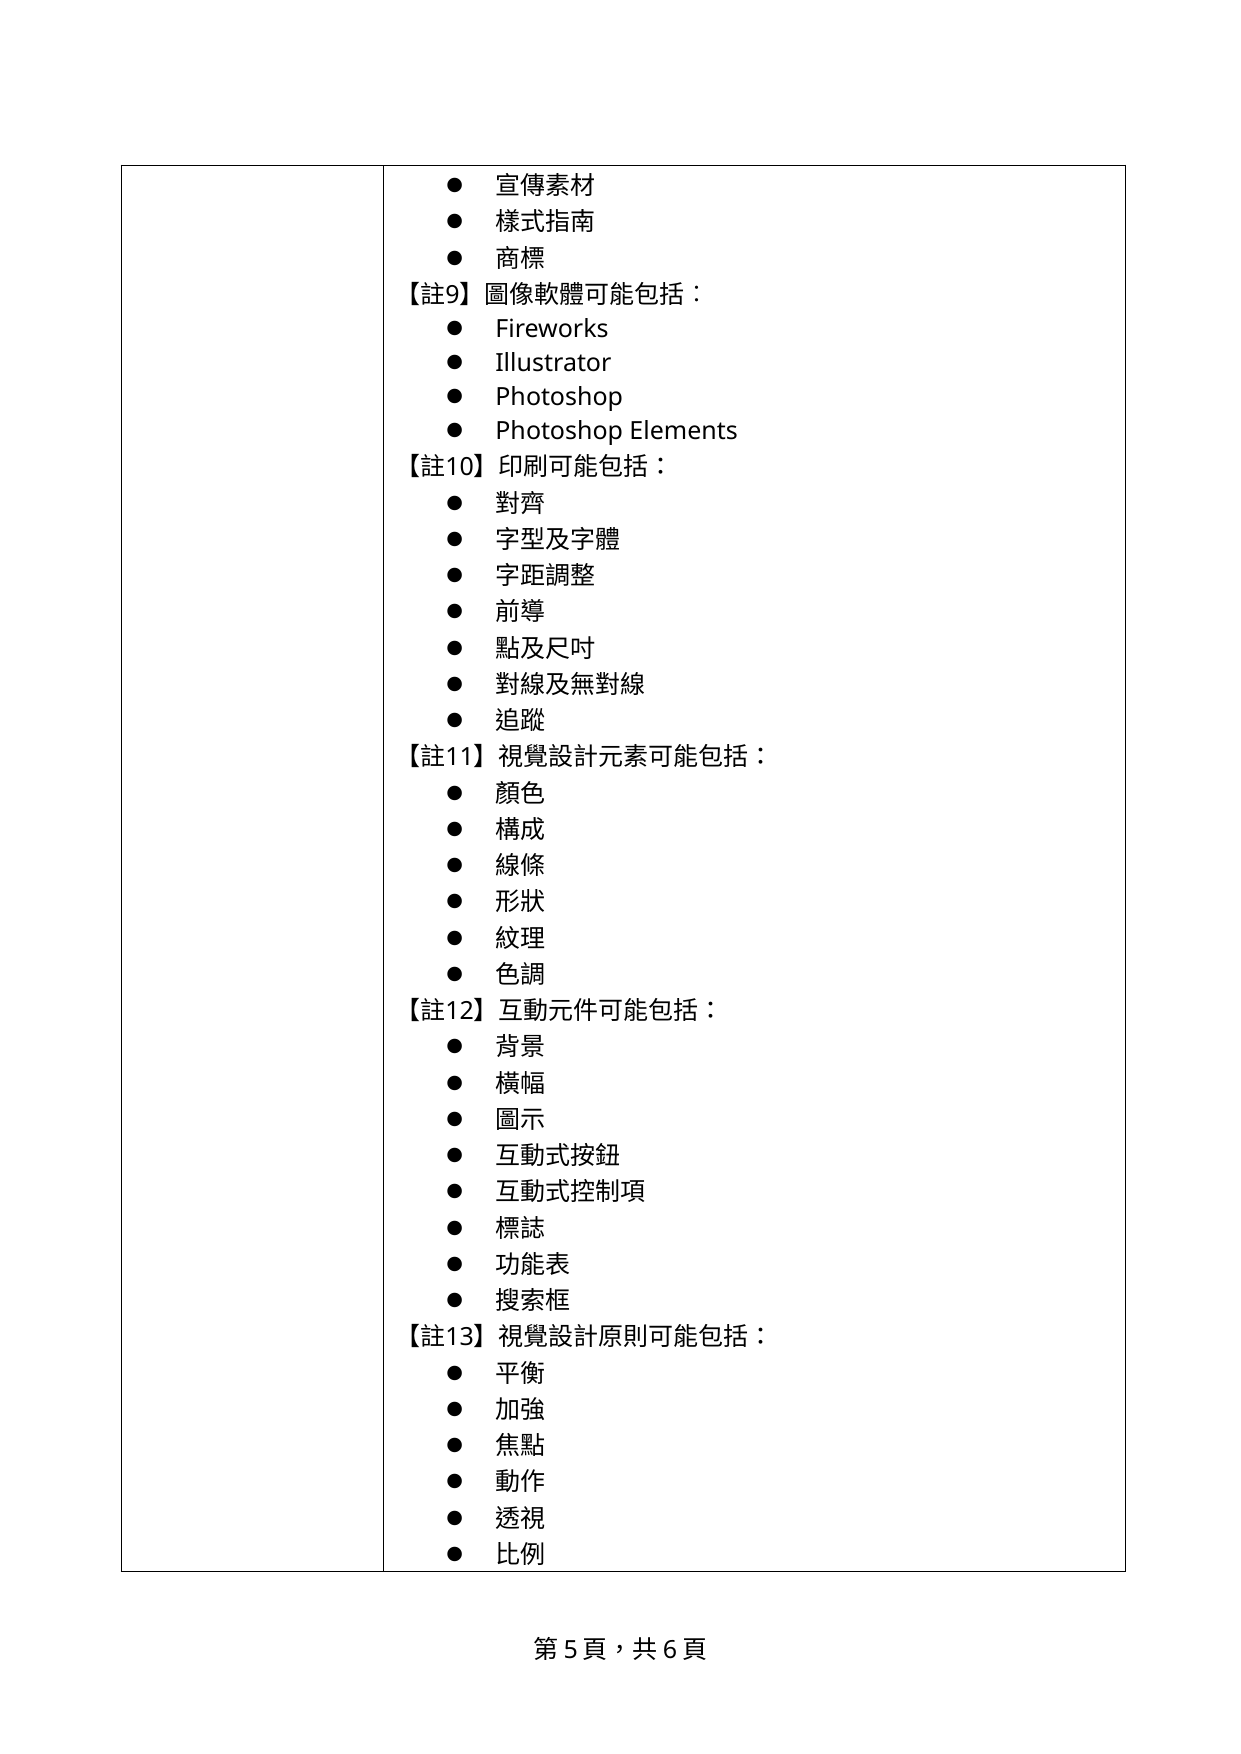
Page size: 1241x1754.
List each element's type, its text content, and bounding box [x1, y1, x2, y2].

table_cell 設計規格可能包括： 創作要求 製造規格 導航設計 分鏡腳本 技術規格，包括︰ 磁碟空間 頻寬 輸出平臺 最終產品的檔案格式 使用者介面設計 相關人員可能包括︰ 平面設計師 資訊架構師 教學設計師 導航設計師 產品設計師 程式設計師 專案經理 其他專業人員 互動媒體產品可能包括： 電子商務 教育產品 遊戲 資訊產品 互動式應用程式 促銷產品 社群網路 訓練產品 網站 目的可能包括： 商業和企業 社區 教育 娛樂 個人 推廣 訓練 媒體資產可能包括： video 動畫 音頻 圖像 影像 文字 視訊 輸出平臺可能包括： CD/DVD 遊戲主控台 網際網路 資訊站 行動電話 個人數位助理(PDA) 其他無線/行動裝置 輸出格式可能包括： 點陣圖圖像 數位格式，如： GIF JPEG PDF TIFF PICT PNG HTML PSD 向量圖 相關資訊可能包括︰ 品牌 標誌 介面的先前版本 印刷素材 宣傳素材 樣式指南 商標 圖像軟體可能包括︰ Fireworks Illustrator Photoshop Photoshop Elements 印刷可能包括： 對齊 字型及字體 字距調整 前導 點及尺吋 對線及無對線 追蹤 視覺設計元素可能包括： 顏色 構成 線條 形狀 紋理 色調 互動元件可能包括： 背景 橫幅 圖示 互動式按鈕 互動式控制項 標誌 功能表 搜索框 視覺設計原則可能包括： 平衡 加強 焦點 動作 透視 比例 比率 整體 傳播原則可能包括︰ 交流訊息 傳達意思 滿足觀眾要求 使用功能性的構成要素 以使用者為中心的設計原則可能包括： 明確的回饋意見和指示 符合以下要求的一致的行為和設計︰ 常見的介面元素 功能表系統 搜索框 版面設計 圖像學 印刷術 顏色 選到錯誤路徑時易於退出 簡單性 工作任務的支援 標準可能包括： 可交互運作性 易讀性 可用性 [384, 166, 1125, 1571]
table_cell [122, 166, 383, 1571]
